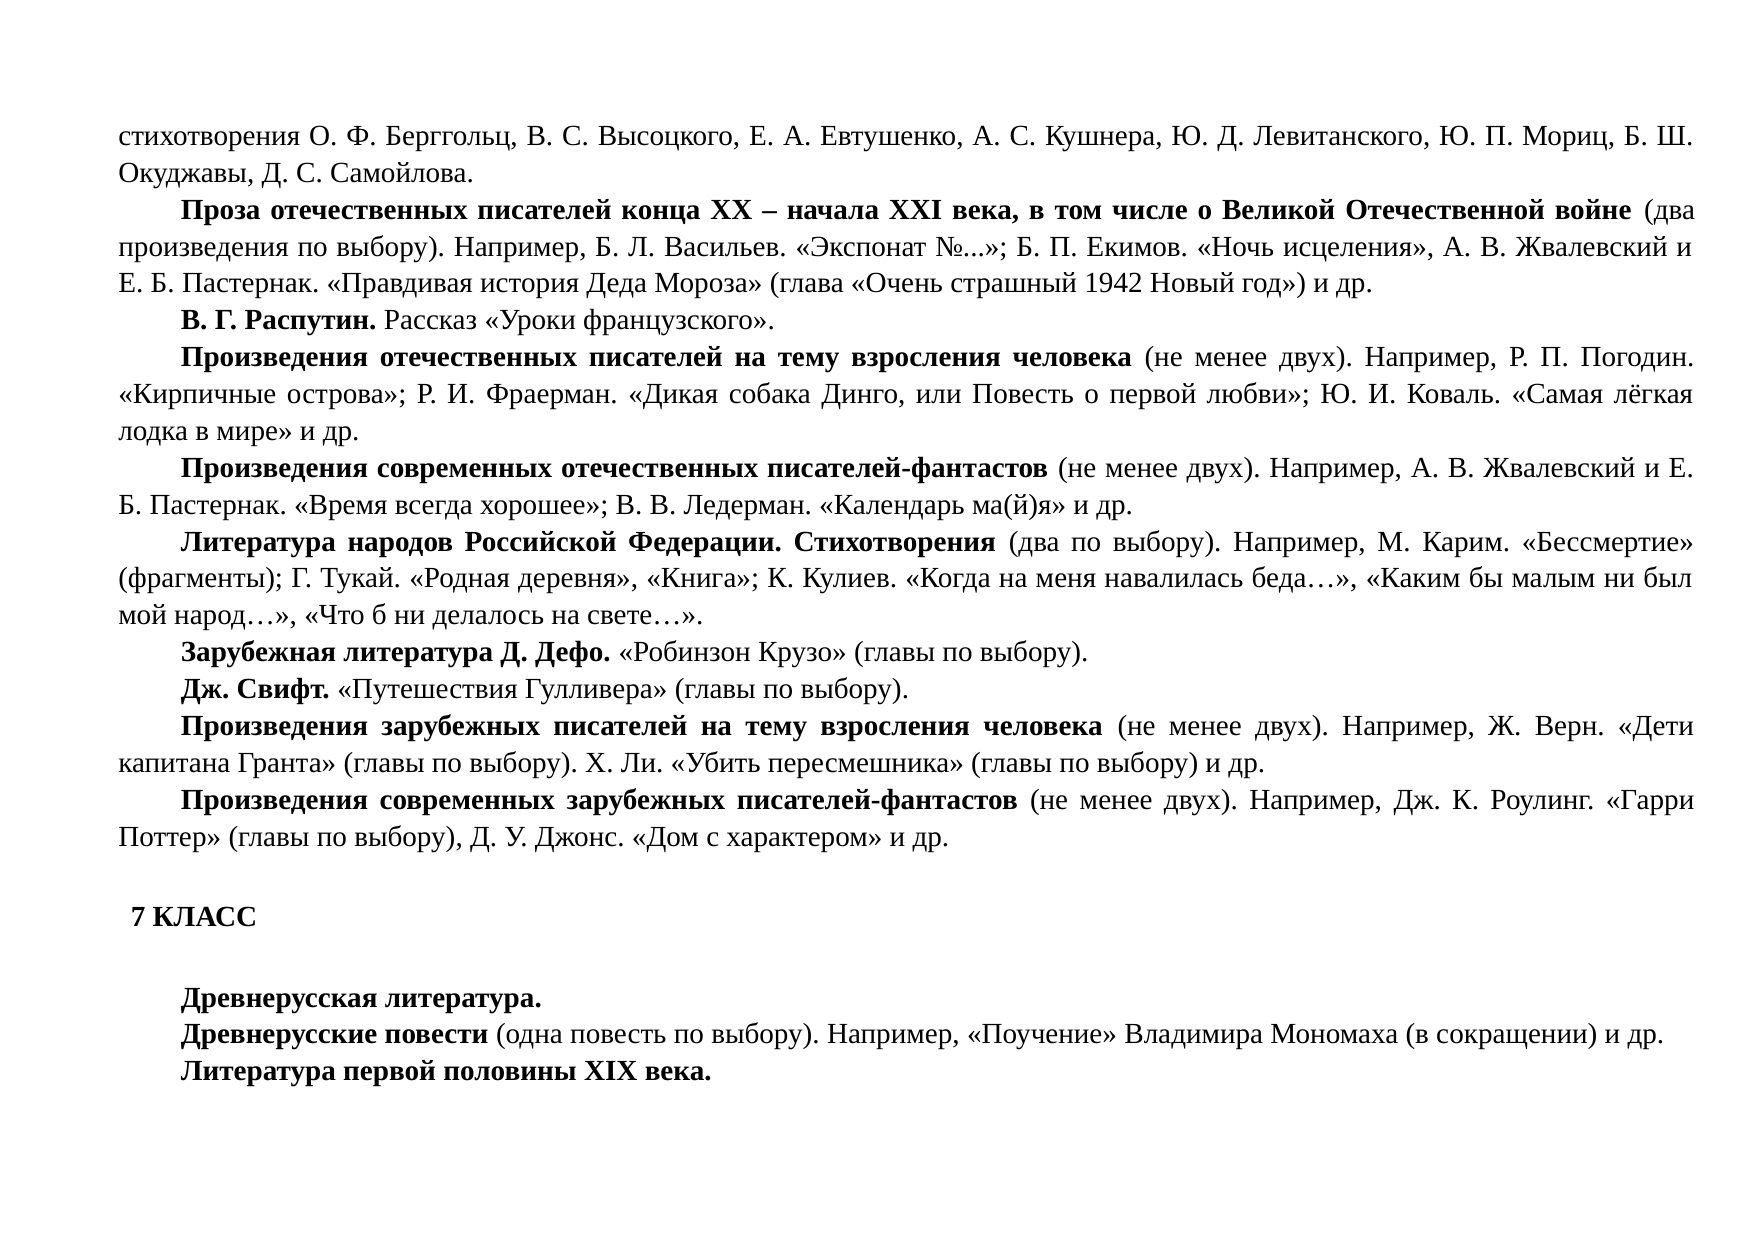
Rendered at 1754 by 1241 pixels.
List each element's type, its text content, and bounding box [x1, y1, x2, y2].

text Произведения современных отечественных писателей-фантастов ‌(не менее двух). Например, А. В. Жвалевский и Е. Б. Пастернак. «Время всегда хорошее»; В. В. Ледерман. «Календарь ма(й)я» и др.‌‌ [118, 450, 1695, 520]
text Проза отечественных писателей конца XX – начала XXI века, в том числе о Великой Отечественной войне ‌(два произведения по выбору). Например, Б. Л. Васильев. «Экспонат №...»; Б. П. Екимов. «Ночь исцеления», А. В. Жвалевский и Е. Б. Пастернак. «Правдивая история Деда Мороза» (глава «Очень страшный 1942 Новый год») и др.‌‌ [118, 192, 1695, 299]
text Литература народов Российской Федерации. Стихотворения ‌(два по выбору). Например, М. Карим. «Бессмертие» (фрагменты); Г. Тукай. «Родная деревня», «Книга»; К. Кулиев. «Когда на меня навалилась беда…», «Каким бы малым ни был мой народ…», «Что б ни делалось на свете…».‌‌ [118, 524, 1695, 631]
text Произведения современных зарубежных писателей-фантастов ‌(не менее двух). Например, Дж. К. Роулинг. «Гарри Поттер» (главы по выбору), Д. У. Джонс. «Дом с характером» и др.‌‌ [118, 782, 1695, 852]
text Зарубежная литература Д. Дефо. «Робинзон Крузо» ‌(главы по выбору).‌‌ [118, 634, 1695, 668]
text 7 КЛАСС [131, 899, 1695, 933]
text В. Г. Распутин. Рассказ «Уроки французского». [118, 302, 1695, 336]
text Дж. Свифт. «Путешествия Гулливера» ‌(главы по выбору).‌‌ [118, 671, 1695, 705]
text Произведения зарубежных писателей на тему взросления человека ‌(не менее двух). Например, Ж. Верн. «Дети капитана Гранта» (главы по выбору). Х. Ли. «Убить пересмешника» (главы по выбору) и др.‌‌ [118, 708, 1695, 778]
text Произведения отечественных писателей на тему взросления человека ‌(не менее двух). Например, Р. П. Погодин. «Кирпичные острова»; Р. И. Фраерман. «Дикая собака Динго, или Повесть о первой любви»; Ю. И. Коваль. «Самая лёгкая лодка в мире» и др.‌‌ [118, 339, 1695, 447]
text Древнерусские повести ‌(одна повесть по выбору). Например, «Поучение» Владимира Мономаха (в сокращении) и др.‌‌ [118, 1017, 1695, 1050]
text стихотворения О. Ф. Берггольц, В. С. Высоцкого, Е. А. Евтушенко, А. С. Кушнера, Ю. Д. Левитанского, Ю. П. Мориц, Б. Ш. Окуджавы, Д. С. Самойлова.‌‌ [118, 118, 1695, 188]
text Древнерусская литература. [118, 980, 1695, 1013]
text Литература первой половины XIX века. [118, 1053, 1695, 1087]
